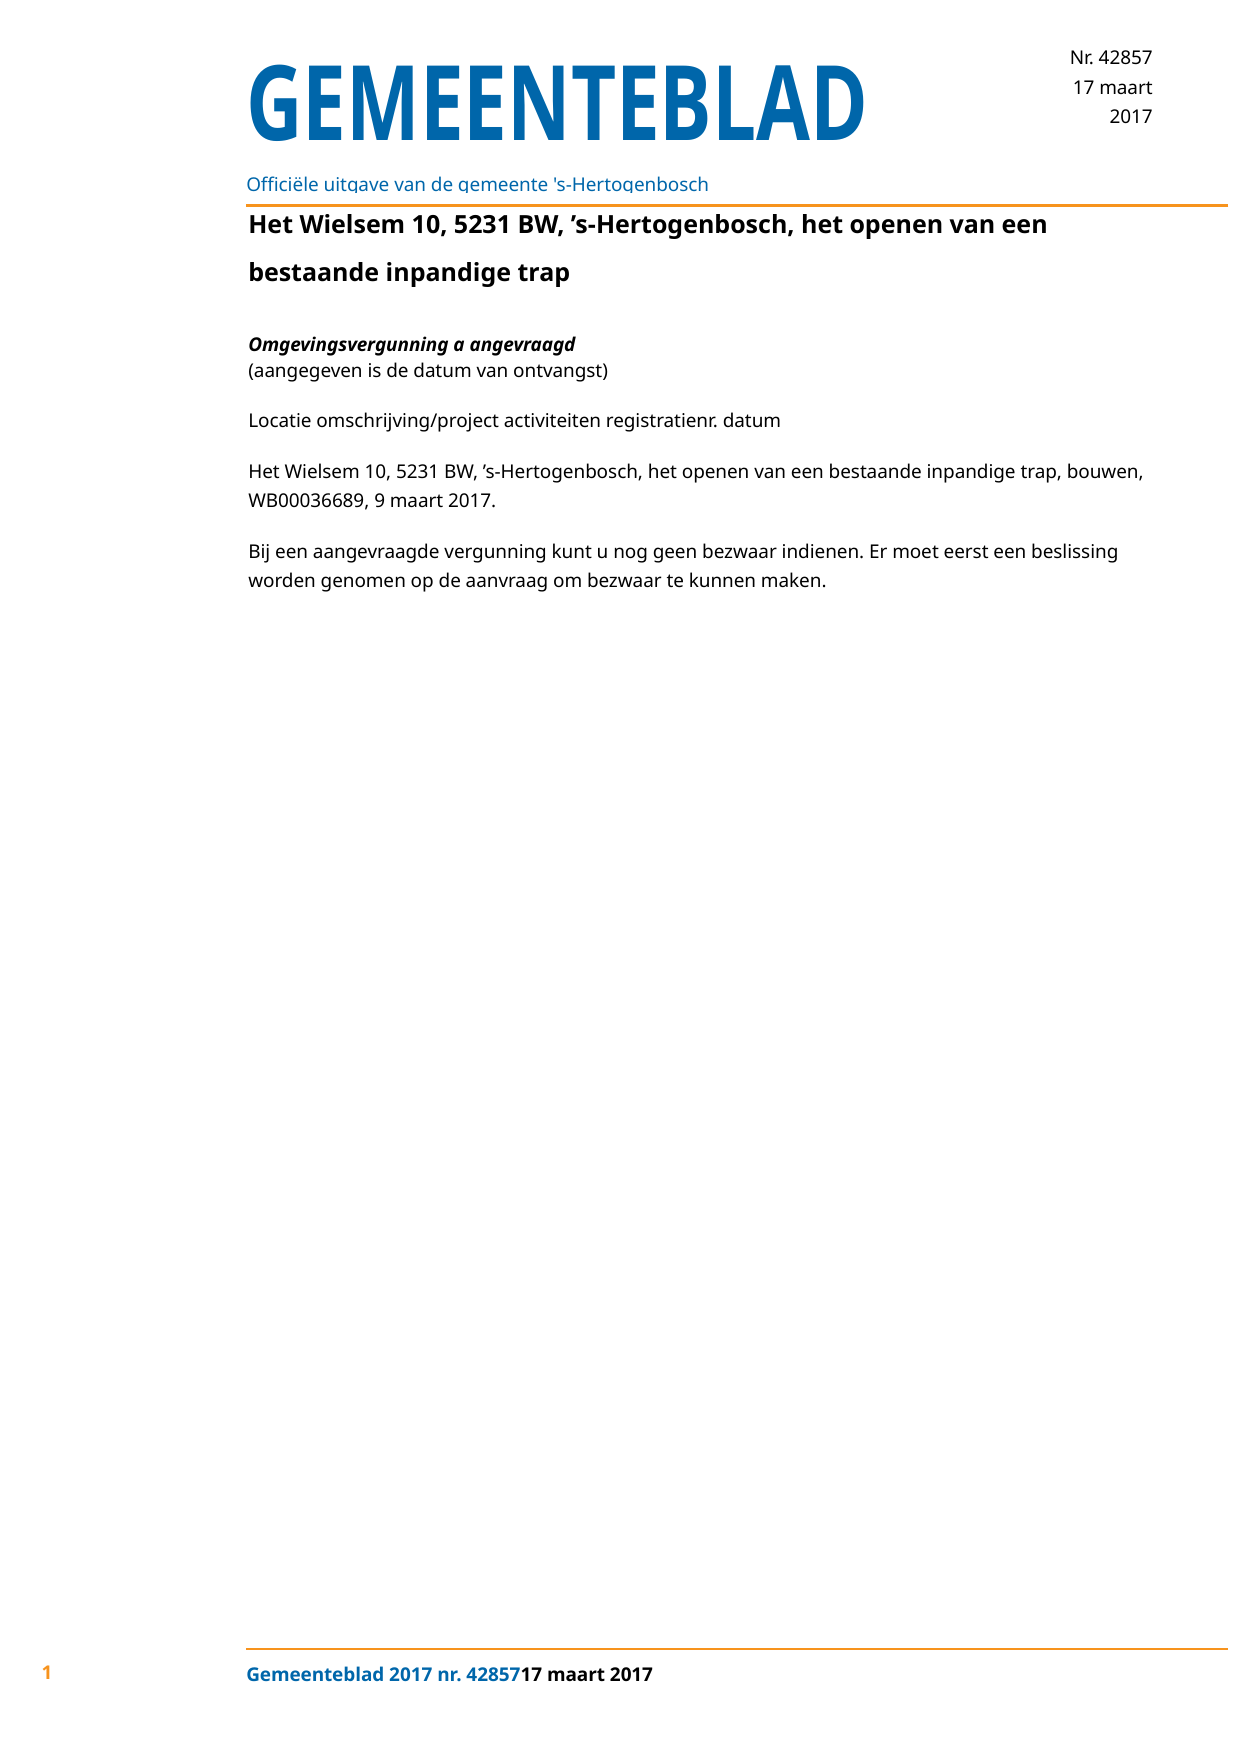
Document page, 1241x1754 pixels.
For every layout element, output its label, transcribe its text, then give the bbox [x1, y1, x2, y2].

picture [41, 47, 231, 172]
text Omgevingsvergunning a angevraagd [248, 331, 1152, 357]
text Bij een aangevraagde vergunning kunt u nog geen bezwaar indienen. Er moet eerst een beslissing worden genomen op de aanvraag om bezwaar te kunnen maken. [248, 538, 1152, 593]
text Het Wielsem 10, 5231 BW, ’s-Hertogenbosch, het openen van een bestaande inpandige trap [248, 207, 1152, 288]
text Het Wielsem 10, 5231 BW, ’s-Hertogenbosch, het openen van een bestaande inpandige trap, bouwen, WB00036689, 9 maart 2017. [248, 458, 1152, 513]
text (aangegeven is de datum van ontvangst) [248, 357, 1152, 383]
text Locatie omschrijving/project activiteiten registratienr. datum [248, 408, 1152, 433]
